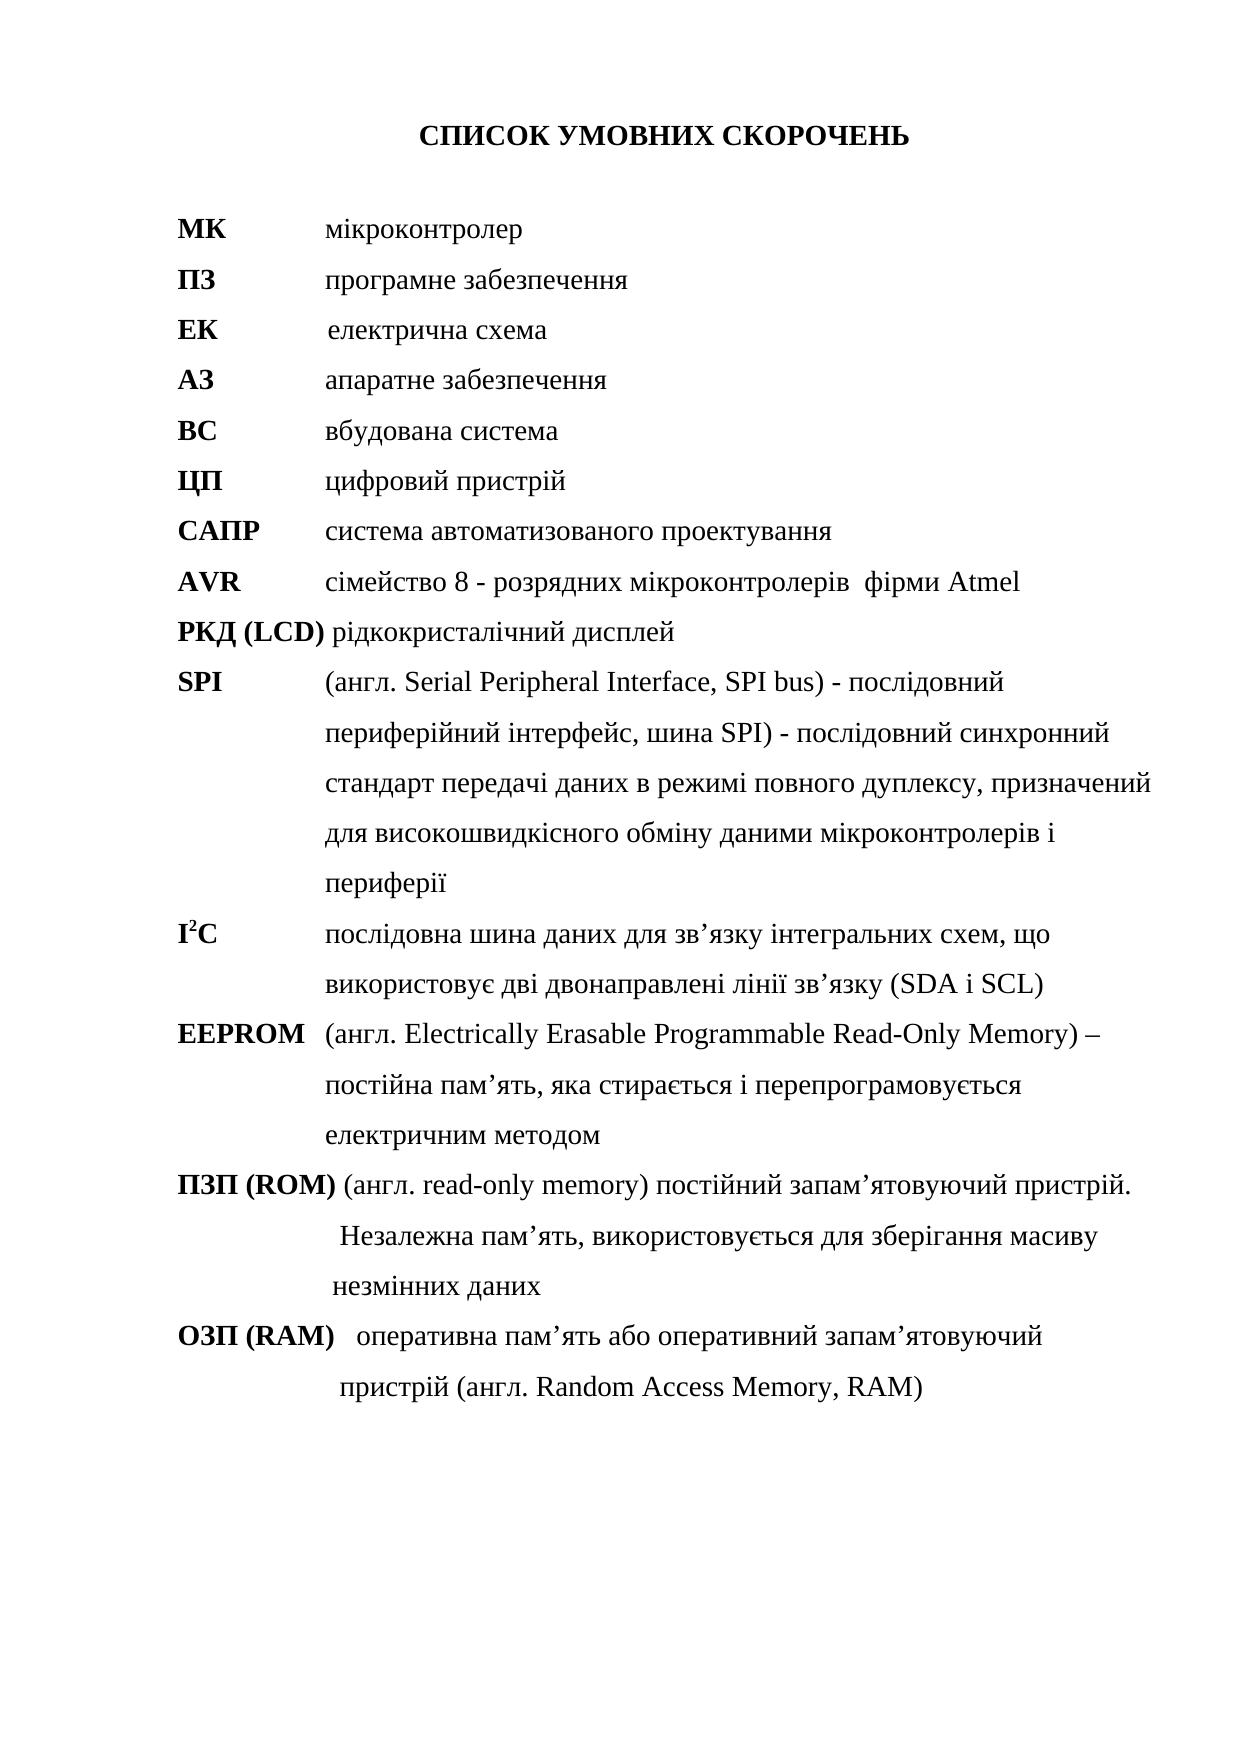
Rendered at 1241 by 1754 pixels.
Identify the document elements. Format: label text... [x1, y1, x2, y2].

text периферійний інтерфейс, шина SPI) - послідовний синхронний [325, 715, 1152, 748]
text ПЗП (ROM) (англ. read-only memory) постійний запам’ятовуючий пристрій. [177, 1167, 1152, 1201]
text для високошвидкісного обміну даними мікроконтролерів і [251, 815, 1152, 849]
text незмінних даних [325, 1268, 1152, 1302]
text МК мікроконтролер [177, 212, 1152, 245]
text ЕК електрична схема [177, 312, 1152, 346]
text ВС вбудована система [177, 413, 1152, 446]
text електричним методом [251, 1117, 1152, 1151]
text EEPROM (англ. Electrically Erasable Programmable Read-Only Memory) – [177, 1017, 1152, 1050]
text САПР система автоматизованого проектування [177, 513, 1152, 547]
text ЦП цифровий пристрій [177, 463, 1152, 497]
text постійна пам’ять, яка стирається і перепрограмовується [251, 1067, 1152, 1100]
text АЗ апаратне забезпечення [177, 362, 1152, 396]
text периферії [251, 866, 1152, 899]
text AVR сімейство 8 - розрядних мікроконтролерів фірми Atmel [177, 564, 1152, 597]
text I2C послідовна шина даних для зв’язку інтегральних схем, що [177, 916, 1152, 949]
text ПЗ програмне забезпечення [177, 262, 1152, 295]
text стандарт передачі даних в режимі повного дуплексу, призначений [325, 765, 1152, 798]
text ОЗП (RAM) оперативна пам’ять або оперативний запам’ятовуючий [177, 1318, 1152, 1352]
text Незалежна пам’ять, використовується для зберігання масиву [177, 1218, 1152, 1251]
text РКД (LCD) рідкокристалічний дисплей [177, 614, 1152, 648]
text SPI (англ. Serial Peripheral Interface, SPI bus) - послідовний [177, 664, 1152, 698]
text використовує дві двонаправлені лінії зв’язку (SDA і SCL) [177, 966, 1152, 1000]
text СПИСОК УМОВНИХ СКОРОЧЕНЬ [177, 118, 1152, 152]
text пристрій (англ. Random Access Memory, RAM) [251, 1369, 1152, 1402]
